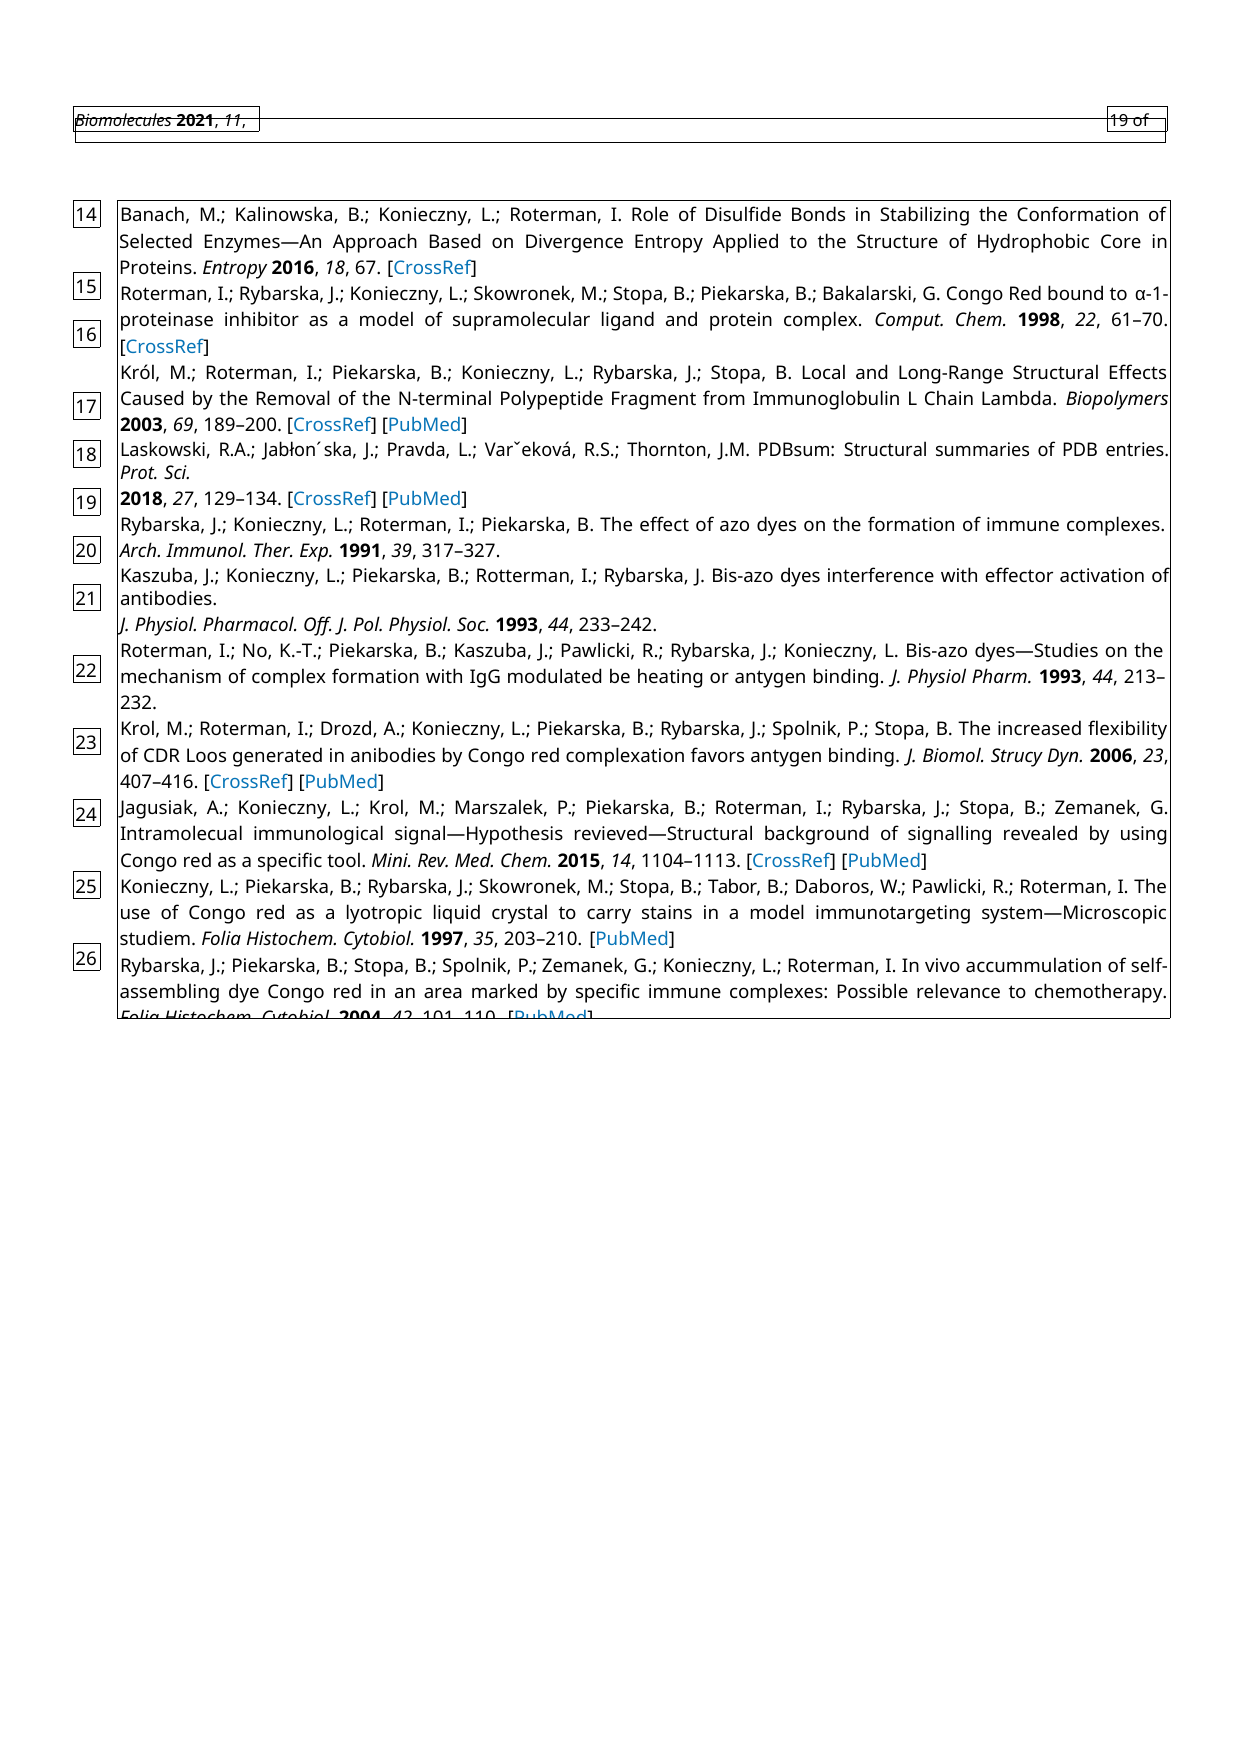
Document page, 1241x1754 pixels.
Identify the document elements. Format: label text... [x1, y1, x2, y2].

text 19. [75, 489, 100, 515]
text 25. [75, 873, 100, 898]
text 16. [75, 322, 100, 347]
text 19 of 19 [1109, 108, 1167, 131]
text 26. [75, 945, 100, 970]
text 20. [75, 537, 100, 563]
text 19 of 19 [1109, 119, 1165, 131]
text 21. [75, 585, 100, 610]
text Kaszuba, J.; Konieczny, L.; Piekarska, B.; Rotterman, I.; Rybarska, J. Bis-azo dyes interference with effector activation of antibodies. [120, 564, 1170, 610]
text Biomolecules 2021, 11, 501 [76, 119, 259, 131]
text Rybarska, J.; Piekarska, B.; Stopa, B.; Spolnik, P.; Zemanek, G.; Konieczny, L.; Roterman, I. In vivo accummulation of self- assembling dye Congo red in an area marked by specific immune complexes: Possible relevance to chemotherapy. Folia Histochem. Cytobiol. 2004, 42, 101–110. [PubMed] [119, 952, 1168, 1018]
text Roterman, I.; Rybarska, J.; Konieczny, L.; Skowronek, M.; Stopa, B.; Piekarska, B.; Bakalarski, G. Congo Red bound to α-1- proteinase inhibitor as a model of supramolecular ligand and protein complex. Comput. Chem. 1998, 22, 61–70. [CrossRef] [119, 281, 1168, 358]
text Konieczny, L.; Piekarska, B.; Rybarska, J.; Skowronek, M.; Stopa, B.; Tabor, B.; Daboros, W.; Pawlicki, R.; Roterman, I. The use of Congo red as a lyotropic liquid crystal to carry stains in a model immunotargeting system—Microscopic studiem. Folia Histochem. Cytobiol. 1997, 35, 203–210. [PubMed] [119, 873, 1168, 951]
text Król, M.; Roterman, I.; Piekarska, B.; Konieczny, L.; Rybarska, J.; Stopa, B. Local and Long-Range Structural Effects Caused by the Removal of the N-terminal Polypeptide Fragment from Immunoglobulin L Chain Lambda. Biopolymers 2003, 69, 189–200. [CrossRef] [PubMed] [120, 359, 1168, 437]
text J. Physiol. Pharmacol. Off. J. Pol. Physiol. Soc. 1993, 44, 233–242. [120, 611, 1170, 636]
text Banach, M.; Kalinowska, B.; Konieczny, L.; Roterman, I. Role of Disulfide Bonds in Stabilizing the Conformation of Selected Enzymes—An Approach Based on Divergence Entropy Applied to the Structure of Hydrophobic Core in Proteins. Entropy 2016, 18, 67. [CrossRef] [119, 202, 1168, 280]
text 15. [75, 274, 100, 299]
text 17. [75, 393, 100, 419]
text Jagusiak, A.; Konieczny, L.; Krol, M.; Marszalek, P.; Piekarska, B.; Roterman, I.; Rybarska, J.; Stopa, B.; Zemanek, G. Intramolecual immunological signal—Hypothesis revieved—Structural background of signalling revealed by using Congo red as a specific tool. Mini. Rev. Med. Chem. 2015, 14, 1104–1113. [CrossRef] [PubMed] [120, 794, 1168, 872]
text 22. [75, 657, 100, 682]
text 23. [75, 729, 100, 754]
text 24. [75, 801, 100, 826]
text 2018, 27, 129–134. [CrossRef] [PubMed] [120, 485, 1170, 511]
text Rybarska, J.; Konieczny, L.; Roterman, I.; Piekarska, B. The effect of azo dyes on the formation of immune complexes. Arch. Immunol. Ther. Exp. 1991, 39, 317–327. [120, 511, 1168, 563]
text Roterman, I.; No, K.-T.; Piekarska, B.; Kaszuba, J.; Pawlicki, R.; Rybarska, J.; Konieczny, L. Bis-azo dyes—Studies on the mechanism of complex formation with IgG modulated be heating or antygen binding. J. Physiol Pharm. 1993, 44, 213–232. [120, 637, 1165, 715]
text Biomolecules 2021, 11, 501 [74, 108, 259, 131]
text 14. [75, 202, 100, 227]
text Krol, M.; Roterman, I.; Drozd, A.; Konieczny, L.; Piekarska, B.; Rybarska, J.; Spolnik, P.; Stopa, B. The increased flexibility of CDR Loos generated in anibodies by Congo red complexation favors antygen binding. J. Biomol. Strucy Dyn. 2006, 23, 407–416. [CrossRef] [PubMed] [120, 716, 1168, 794]
text 18. [75, 441, 100, 467]
text Laskowski, R.A.; Jabłon´ska, J.; Pravda, L.; Varˇeková, R.S.; Thornton, J.M. PDBsum: Structural summaries of PDB entries. Prot. Sci. [120, 438, 1170, 484]
